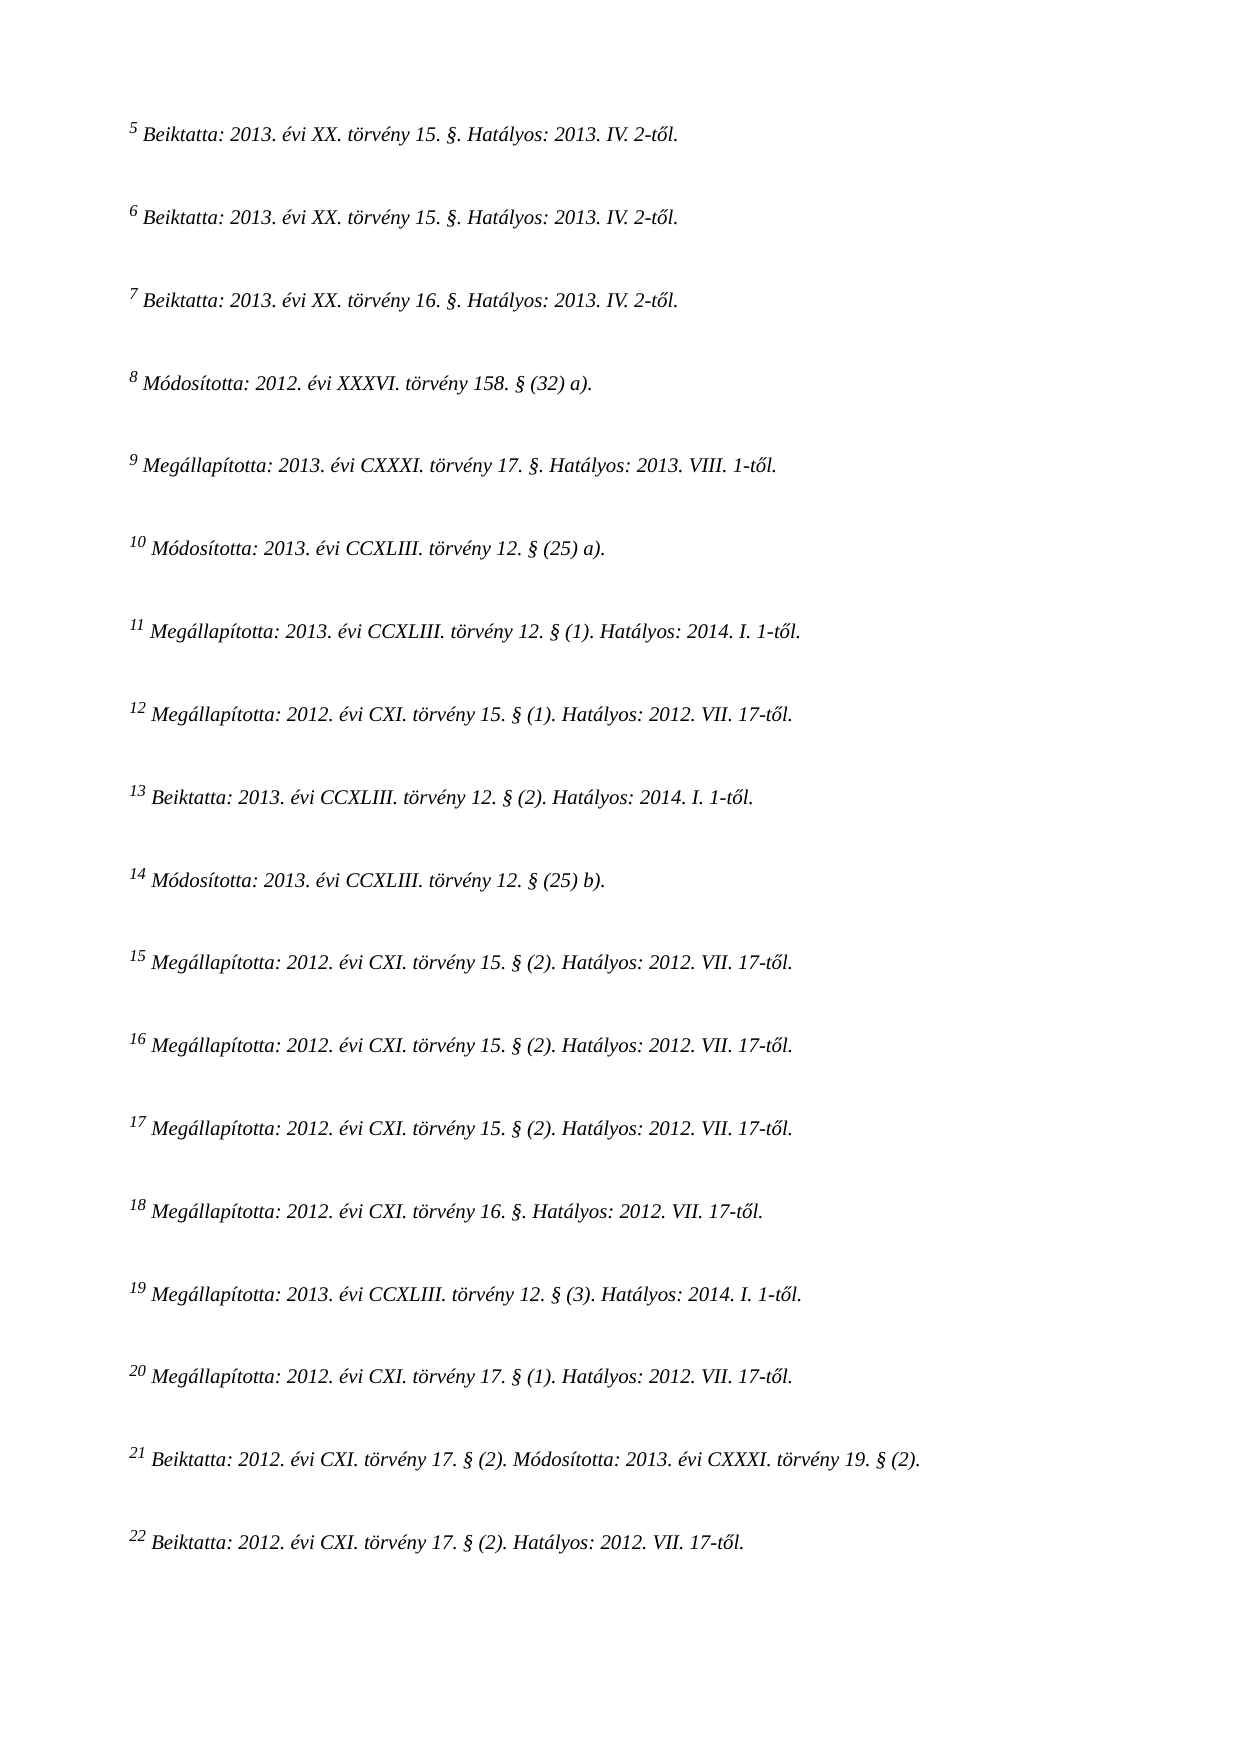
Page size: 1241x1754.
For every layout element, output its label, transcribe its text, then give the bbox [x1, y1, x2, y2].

text 21 Beiktatta: 2012. évi CXI. törvény 17. § (2). Módosította: 2013. évi CXXXI. törvény 19. § (2). [129, 1443, 1111, 1471]
text 16 Megállapította: 2012. évi CXI. törvény 15. § (2). Hatályos: 2012. VII. 17-től. [129, 1029, 1111, 1057]
text 7 Beiktatta: 2013. évi XX. törvény 16. §. Hatályos: 2013. IV. 2-től. [129, 284, 1111, 312]
text 9 Megállapította: 2013. évi CXXXI. törvény 17. §. Hatályos: 2013. VIII. 1-től. [129, 449, 1111, 477]
text 15 Megállapította: 2012. évi CXI. törvény 15. § (2). Hatályos: 2012. VII. 17-től. [129, 946, 1111, 974]
text 14 Módosította: 2013. évi CCXLIII. törvény 12. § (25) b). [129, 863, 1111, 892]
text 18 Megállapította: 2012. évi CXI. törvény 16. §. Hatályos: 2012. VII. 17-től. [129, 1195, 1111, 1223]
text 10 Módosította: 2013. évi CCXLIII. törvény 12. § (25) a). [129, 532, 1111, 560]
text 6 Beiktatta: 2013. évi XX. törvény 15. §. Hatályos: 2013. IV. 2-től. [129, 201, 1111, 229]
text 13 Beiktatta: 2013. évi CCXLIII. törvény 12. § (2). Hatályos: 2014. I. 1-től. [129, 781, 1111, 809]
text 8 Módosította: 2012. évi XXXVI. törvény 158. § (32) a). [129, 367, 1111, 395]
text 20 Megállapította: 2012. évi CXI. törvény 17. § (1). Hatályos: 2012. VII. 17-től. [129, 1360, 1111, 1388]
text 17 Megállapította: 2012. évi CXI. törvény 15. § (2). Hatályos: 2012. VII. 17-től. [129, 1112, 1111, 1140]
text 11 Megállapította: 2013. évi CCXLIII. törvény 12. § (1). Hatályos: 2014. I. 1-től. [129, 615, 1111, 643]
text 22 Beiktatta: 2012. évi CXI. törvény 17. § (2). Hatályos: 2012. VII. 17-től. [129, 1526, 1111, 1554]
text 5 Beiktatta: 2013. évi XX. törvény 15. §. Hatályos: 2013. IV. 2-től. [129, 118, 1111, 146]
text 12 Megállapította: 2012. évi CXI. törvény 15. § (1). Hatályos: 2012. VII. 17-től. [129, 698, 1111, 726]
text 19 Megállapította: 2013. évi CCXLIII. törvény 12. § (3). Hatályos: 2014. I. 1-től. [129, 1277, 1111, 1306]
